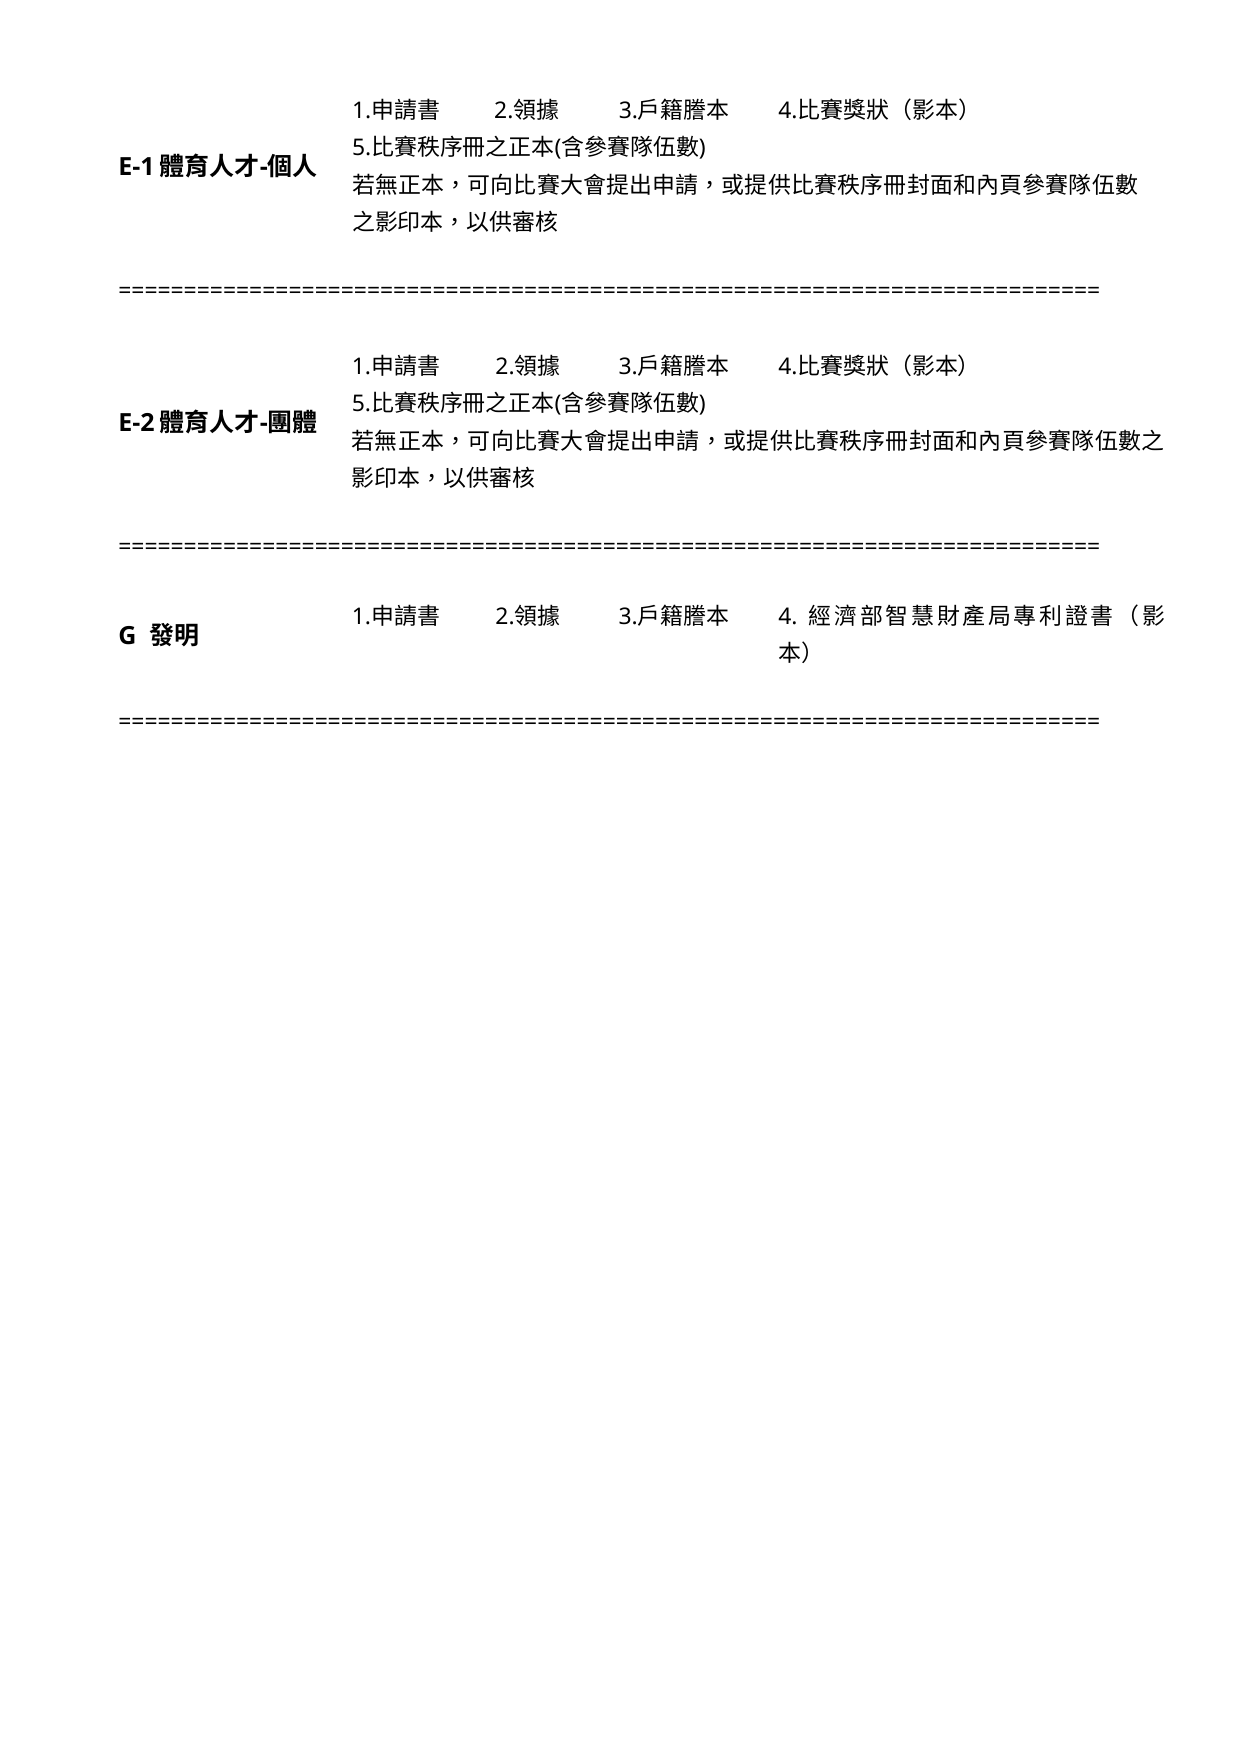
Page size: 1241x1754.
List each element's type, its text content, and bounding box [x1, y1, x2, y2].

table_header 2.領據 [491, 90, 616, 127]
table_header 3.戶籍謄本 [615, 346, 775, 383]
table_cell 3.戶籍謄本 [615, 596, 775, 671]
table_cell 1.申請書 [349, 596, 492, 671]
table_header 3.戶籍謄本 [616, 90, 775, 127]
table_cell 2.領據 [492, 596, 615, 671]
table_cell [115, 240, 1143, 271]
table_cell 4. 經濟部智慧財產局專利證書（影本） [775, 596, 1168, 671]
table_header 2.領據 [492, 346, 615, 383]
table_cell =========================================================================== [115, 527, 1168, 564]
table_header 1.申請書 [349, 90, 491, 127]
table_header 4.比賽獎狀（影本） [775, 346, 1168, 383]
table_cell 5.比賽秩序冊之正本(含參賽隊伍數) 若無正本，可向比賽大會提出申請，或提供比賽秩序冊封面和內頁參賽隊伍數之影印本，以供審核 [349, 127, 1143, 239]
table_cell [115, 496, 1168, 527]
table_header E-1體育人才-個人 [115, 90, 349, 239]
table_header 1.申請書 [349, 346, 492, 383]
table_cell [115, 671, 1168, 702]
table_cell 5.比賽秩序冊之正本(含參賽隊伍數) 若無正本，可向比賽大會提出申請，或提供比賽秩序冊封面和內頁參賽隊伍數之影印本，以供審核 [349, 383, 1168, 496]
table_cell =========================================================================== [115, 702, 1168, 739]
table_cell [115, 565, 1168, 596]
table_header 4.比賽獎狀（影本） [775, 90, 1143, 127]
table_cell G 發明 [115, 596, 349, 671]
table_header E-2體育人才-團體 [115, 346, 349, 496]
table_cell =========================================================================== [115, 271, 1143, 308]
